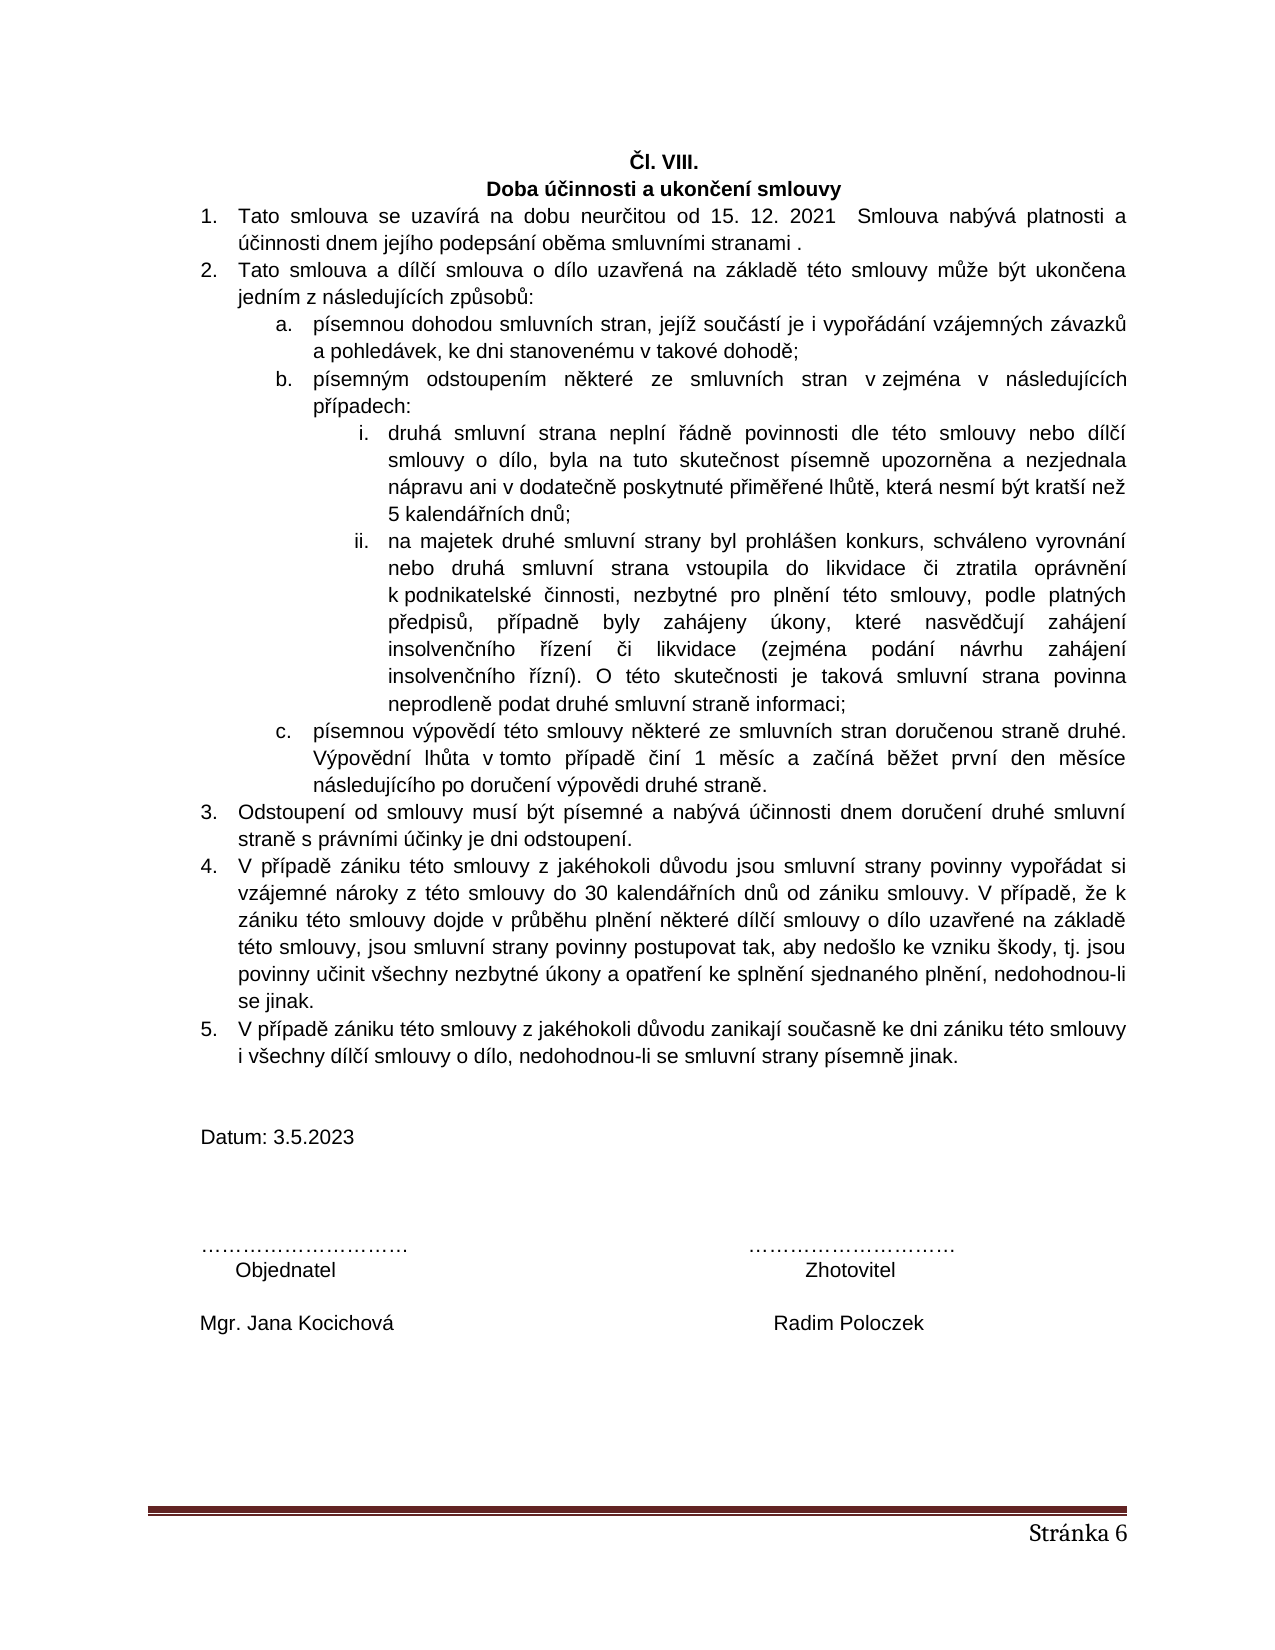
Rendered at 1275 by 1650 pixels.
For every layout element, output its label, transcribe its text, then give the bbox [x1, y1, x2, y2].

list Odstoupení od smlouvy musí být písemné a nabývá účinnosti dnem doručení druhé smluvní straně s právními účinky je dni odstoupení. [200, 798, 1127, 852]
list druhá smluvní strana neplní řádně povinnosti dle této smlouvy nebo dílčí smlouvy o dílo, byla na tuto skutečnost písemně upozorněna a nezjednala nápravu ani v dodatečně poskytnuté přiměřené lhůtě, která nesmí být kratší než 5 kalendářních dnů; [369, 418, 1127, 527]
list V případě zániku této smlouvy z jakéhokoli důvodu jsou smluvní strany povinny vypořádat si vzájemné nároky z této smlouvy do 30 kalendářních dnů od zániku smlouvy. V případě, že k zániku této smlouvy dojde v průběhu plnění některé dílčí smlouvy o dílo uzavřené na základě této smlouvy, jsou smluvní strany povinny postupovat tak, aby nedošlo ke vzniku škody, tj. jsou povinny učinit všechny nezbytné úkony a opatření ke splnění sjednaného plnění, nedohodnou-li se jinak. [200, 852, 1127, 1014]
list písemnou výpovědí této smlouvy některé ze smluvních stran doručenou straně druhé. Výpovědní lhůta v tomto případě činí 1 měsíc a začíná běžet první den měsíce následujícího po doručení výpovědi druhé straně. [275, 716, 1127, 798]
list Tato smlouva se uzavírá na dobu neurčitou od 15. 12. 2021 Smlouva nabývá platnosti a účinnosti dnem jejího podepsání oběma smluvními stranami . [200, 202, 1127, 256]
text ………………………… ………………………… [200, 1231, 1127, 1258]
list písemným odstoupením některé ze smluvních stran v zejména v následujících případech: [275, 364, 1127, 418]
text Mgr. Jana Kocichová Radim Poloczek [148, 1311, 1127, 1335]
list písemnou dohodou smluvních stran, jejíž součástí je i vypořádání vzájemných závazků a pohledávek, ke dni stanovenému v takové dohodě; [275, 310, 1127, 364]
text Objednatel Zhotovitel [200, 1258, 1127, 1282]
list V případě zániku této smlouvy z jakéhokoli důvodu zanikají současně ke dni zániku této smlouvy i všechny dílčí smlouvy o dílo, nedohodnou-li se smluvní strany písemně jinak. [200, 1014, 1127, 1068]
text Čl. VIII. [200, 148, 1127, 175]
list na majetek druhé smluvní strany byl prohlášen konkurs, schváleno vyrovnání nebo druhá smluvní strana vstoupila do likvidace či ztratila oprávnění k podnikatelské činnosti, nezbytné pro plnění této smlouvy, podle platných předpisů, případně byly zahájeny úkony, které nasvědčují zahájení insolvenčního řízení či likvidace (zejména podání návrhu zahájení insolvenčního řízní). O této skutečnosti je taková smluvní strana povinna neprodleně podat druhé smluvní straně informaci; [369, 527, 1127, 716]
text Datum: 3.5.2023 [200, 1123, 1127, 1150]
text Doba účinnosti a ukončení smlouvy [200, 175, 1127, 202]
list Tato smlouva a dílčí smlouva o dílo uzavřená na základě této smlouvy může být ukončena jedním z následujících způsobů: [200, 256, 1127, 310]
